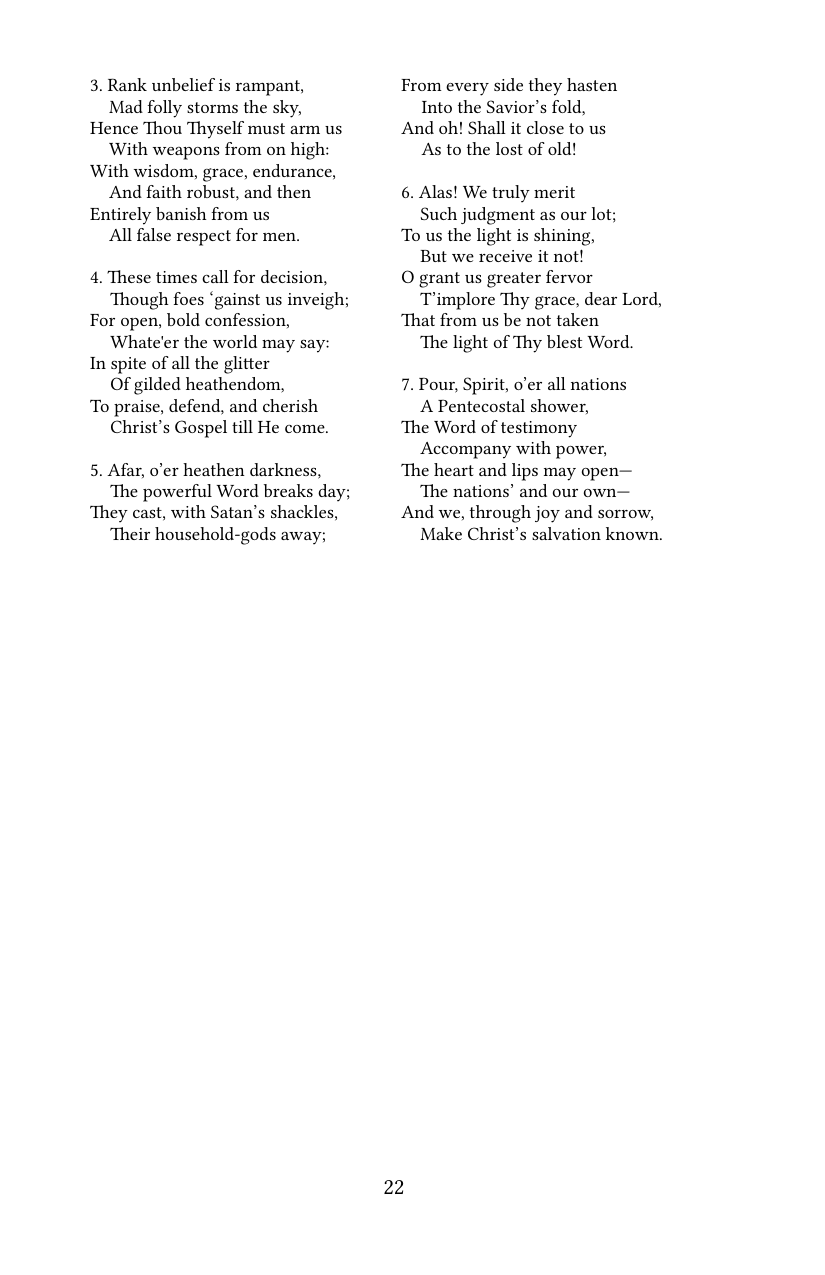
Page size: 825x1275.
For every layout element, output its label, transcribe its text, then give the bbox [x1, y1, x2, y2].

text Christ’s Gospel till He come. [90, 417, 386, 438]
text Accompany with power, [401, 438, 697, 459]
text Of gilded heathendom, [90, 374, 386, 395]
text As to the lost of old! [401, 139, 697, 160]
text 3. Rank unbelief is rampant, [90, 75, 386, 96]
text But we receive it not! [401, 246, 697, 267]
text That from us be not taken [401, 310, 697, 331]
text Mad folly storms the sky, [90, 96, 386, 118]
text For open, bold confession, [90, 310, 386, 331]
text The heart and lips may open— [401, 459, 697, 481]
text With weapons from on high: [90, 139, 386, 160]
text O grant us greater fervor [401, 267, 697, 288]
text 4. These times call for decision, [90, 267, 386, 288]
text In spite of all the glitter [90, 353, 386, 374]
text From every side they hasten [401, 75, 697, 96]
text The nations’ and our own— [401, 481, 697, 502]
text The light of Thy blest Word. [401, 331, 697, 353]
text 7. Pour, Spirit, o’er all nations [401, 374, 697, 395]
text 6. Alas! We truly merit [401, 182, 697, 203]
text And oh! Shall it close to us [401, 118, 697, 139]
text Into the Savior’s fold, [401, 96, 697, 118]
text Their household-gods away; [90, 523, 386, 545]
text A Pentecostal shower, [401, 395, 697, 417]
text Though foes ‘gainst us inveigh; [90, 288, 386, 310]
text The Word of testimony [401, 417, 697, 438]
text To us the light is shining, [401, 224, 697, 246]
text With wisdom, grace, endurance, [90, 160, 386, 182]
text And we, through joy and sorrow, [401, 502, 697, 523]
text They cast, with Satan’s shackles, [90, 502, 386, 523]
text Entirely banish from us [90, 203, 386, 224]
text Whate'er the world may say: [90, 331, 386, 353]
text To praise, defend, and cherish [90, 395, 386, 417]
text Hence Thou Thyself must arm us [90, 118, 386, 139]
text All false respect for men. [90, 224, 386, 246]
text Make Christ’s salvation known. [401, 523, 697, 545]
text And faith robust, and then [90, 182, 386, 203]
text 5. Afar, o’er heathen darkness, [90, 459, 386, 481]
text The powerful Word breaks day; [90, 481, 386, 502]
text T’implore Thy grace, dear Lord, [401, 288, 697, 310]
text Such judgment as our lot; [401, 203, 697, 224]
